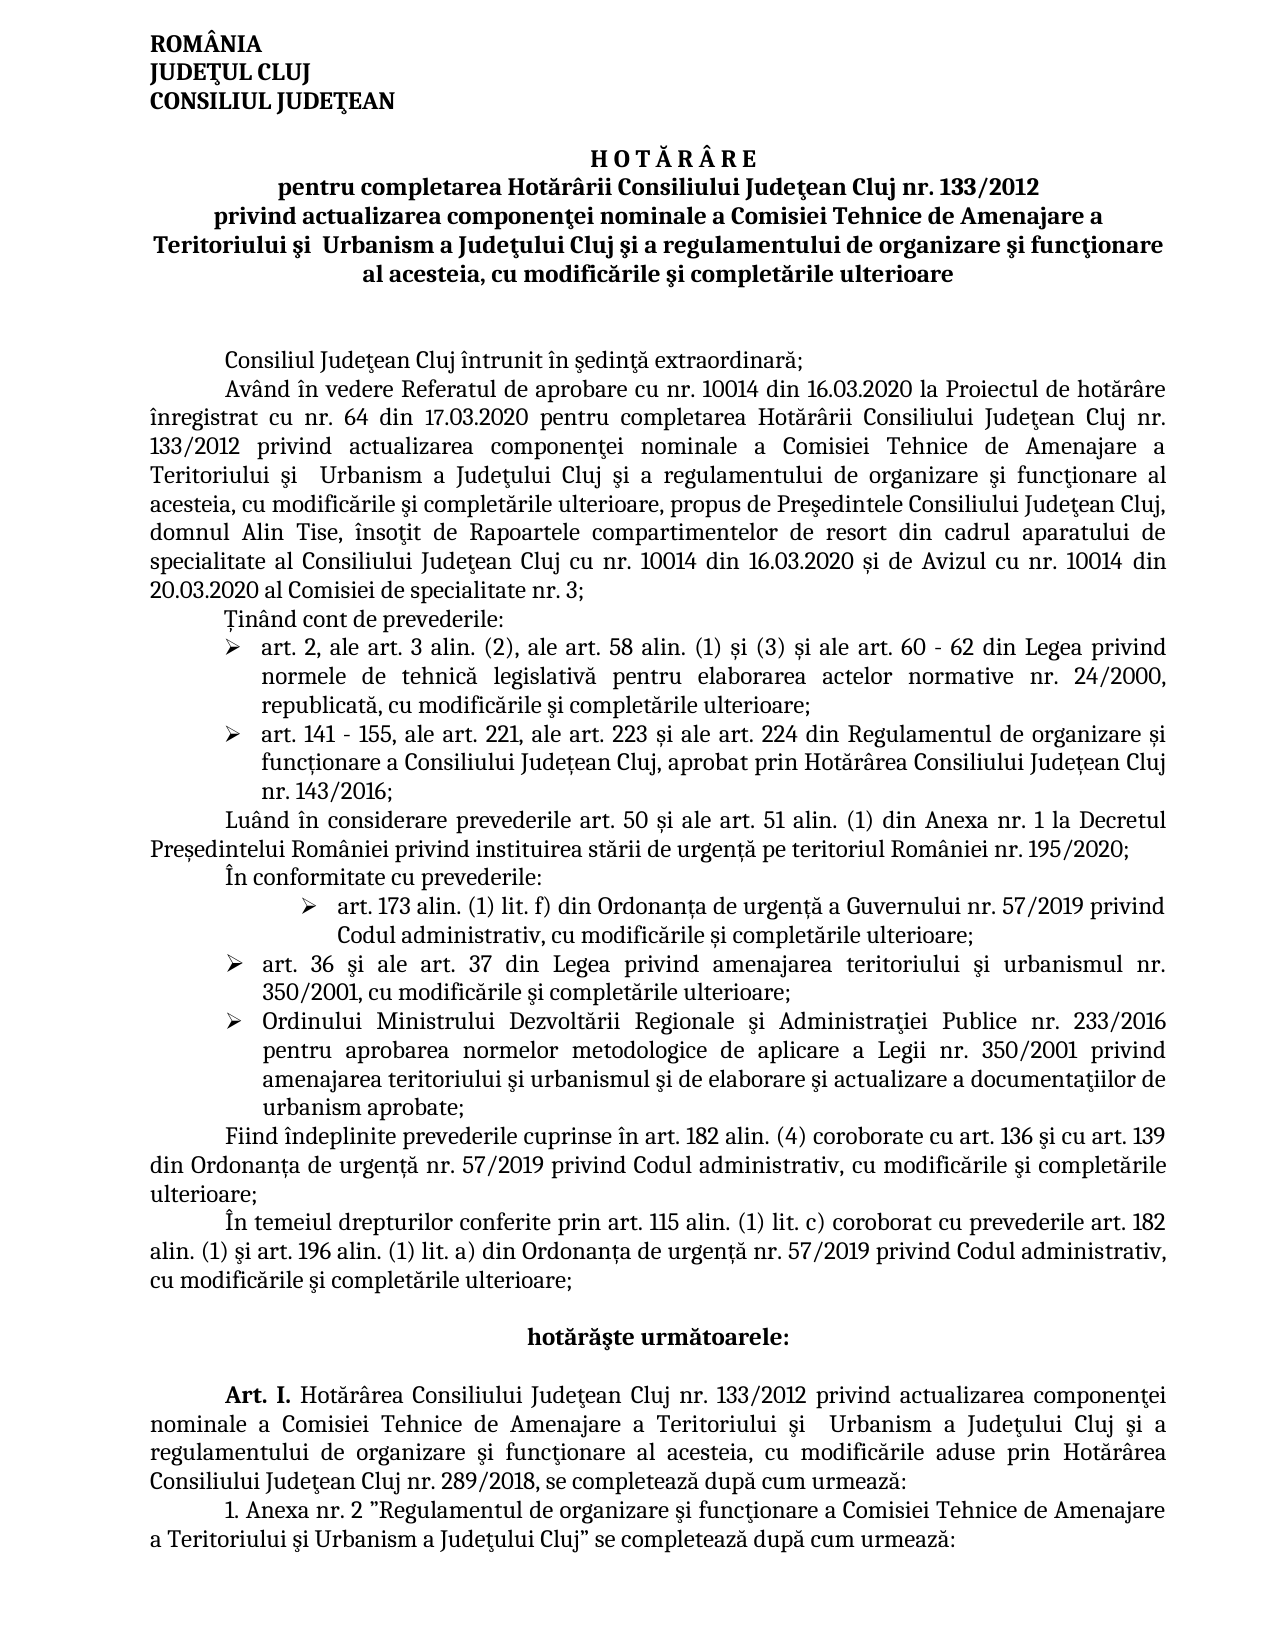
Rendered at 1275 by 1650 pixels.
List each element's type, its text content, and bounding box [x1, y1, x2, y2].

text H O T Ă R Â R E [150, 144, 1167, 173]
text 1. Anexa nr. 2 ”Regulamentul de organizare şi funcţionare a Comisiei Tehnice de Amenajare a Teritoriului şi Urbanism a Judeţului Cluj” se completează după cum urmează: [150, 1496, 1167, 1553]
text privind actualizarea componenţei nominale a Comisiei Tehnice de Amenajare a Teritoriului şi Urbanism a Judeţului Cluj şi a regulamentului de organizare şi funcţionare al acesteia, cu modificările şi completările ulterioare [150, 202, 1167, 288]
text CONSILIUL JUDEŢEAN [150, 87, 1167, 116]
text Art. I. Hotărârea Consiliului Judeţean Cluj nr. 133/2012 privind actualizarea componenţei nominale a Comisiei Tehnice de Amenajare a Teritoriului şi Urbanism a Judeţului Cluj şi a regulamentului de organizare şi funcţionare al acesteia, cu modificările aduse prin Hotărârea Consiliului Judeţean Cluj nr. 289/2018, se completează după cum urmează: [150, 1381, 1167, 1496]
list Luând în considerare prevederile art. 50 și ale art. 51 alin. (1) din Anexa nr. 1 la Decretul Președintelui României privind instituirea stării de urgență pe teritoriul României nr. 195/2020; [150, 806, 1167, 863]
text pentru completarea Hotărârii Consiliului Judeţean Cluj nr. 133/2012 [150, 173, 1167, 202]
text hotărăşte următoarele: [150, 1323, 1167, 1352]
text Ținând cont de prevederile: [150, 604, 1167, 633]
text ROMÂNIA [150, 29, 1167, 58]
text În temeiul drepturilor conferite prin art. 115 alin. (1) lit. c) coroborat cu prevederile art. 182 alin. (1) şi art. 196 alin. (1) lit. a) din Ordonanța de urgență nr. 57/2019 privind Codul administrativ, cu modificările şi completările ulterioare; [150, 1208, 1167, 1294]
list art. 173 alin. (1) lit. f) din Ordonanța de urgență a Guvernului nr. 57/2019 privind Codul administrativ, cu modificările și completările ulterioare; [300, 892, 1167, 949]
list Ordinului Ministrului Dezvoltării Regionale şi Administraţiei Publice nr. 233/2016 pentru aprobarea normelor metodologice de aplicare a Legii nr. 350/2001 privind amenajarea teritoriului şi urbanismul şi de elaborare şi actualizare a documentaţiilor de urbanism aprobate; [225, 1007, 1167, 1122]
text În conformitate cu prevederile: [150, 863, 1167, 892]
text Fiind îndeplinite prevederile cuprinse în art. 182 alin. (4) coroborate cu art. 136 şi cu art. 139 din Ordonanța de urgență nr. 57/2019 privind Codul administrativ, cu modificările şi completările ulterioare; [150, 1122, 1167, 1208]
list art. 36 şi ale art. 37 din Legea privind amenajarea teritoriului şi urbanismul nr. 350/2001, cu modificările şi completările ulterioare; [225, 949, 1167, 1007]
text Având în vedere Referatul de aprobare cu nr. 10014 din 16.03.2020 la Proiectul de hotărâre înregistrat cu nr. 64 din 17.03.2020 pentru completarea Hotărârii Consiliului Judeţean Cluj nr. 133/2012 privind actualizarea componenţei nominale a Comisiei Tehnice de Amenajare a Teritoriului şi Urbanism a Judeţului Cluj şi a regulamentului de organizare şi funcţionare al acesteia, cu modificările şi completările ulterioare, propus de Preşedintele Consiliului Judeţean Cluj, domnul Alin Tise, însoţit de Rapoartele compartimentelor de resort din cadrul aparatului de specialitate al Consiliului Judeţean Cluj cu nr. 10014 din 16.03.2020 și de Avizul cu nr. 10014 din 20.03.2020 al Comisiei de specialitate nr. 3; [150, 374, 1167, 604]
list art. 141 - 155, ale art. 221, ale art. 223 și ale art. 224 din Regulamentul de organizare și funcționare a Consiliului Județean Cluj, aprobat prin Hotărârea Consiliului Județean Cluj nr. 143/2016; [224, 719, 1167, 806]
text JUDEŢUL CLUJ [150, 58, 1167, 87]
list art. 2, ale art. 3 alin. (2), ale art. 58 alin. (1) și (3) și ale art. 60 - 62 din Legea privind normele de tehnică legislativă pentru elaborarea actelor normative nr. 24/2000, republicată, cu modificările şi completările ulterioare; [224, 633, 1167, 719]
text Consiliul Judeţean Cluj întrunit în şedinţă extraordinară; [150, 346, 1167, 374]
